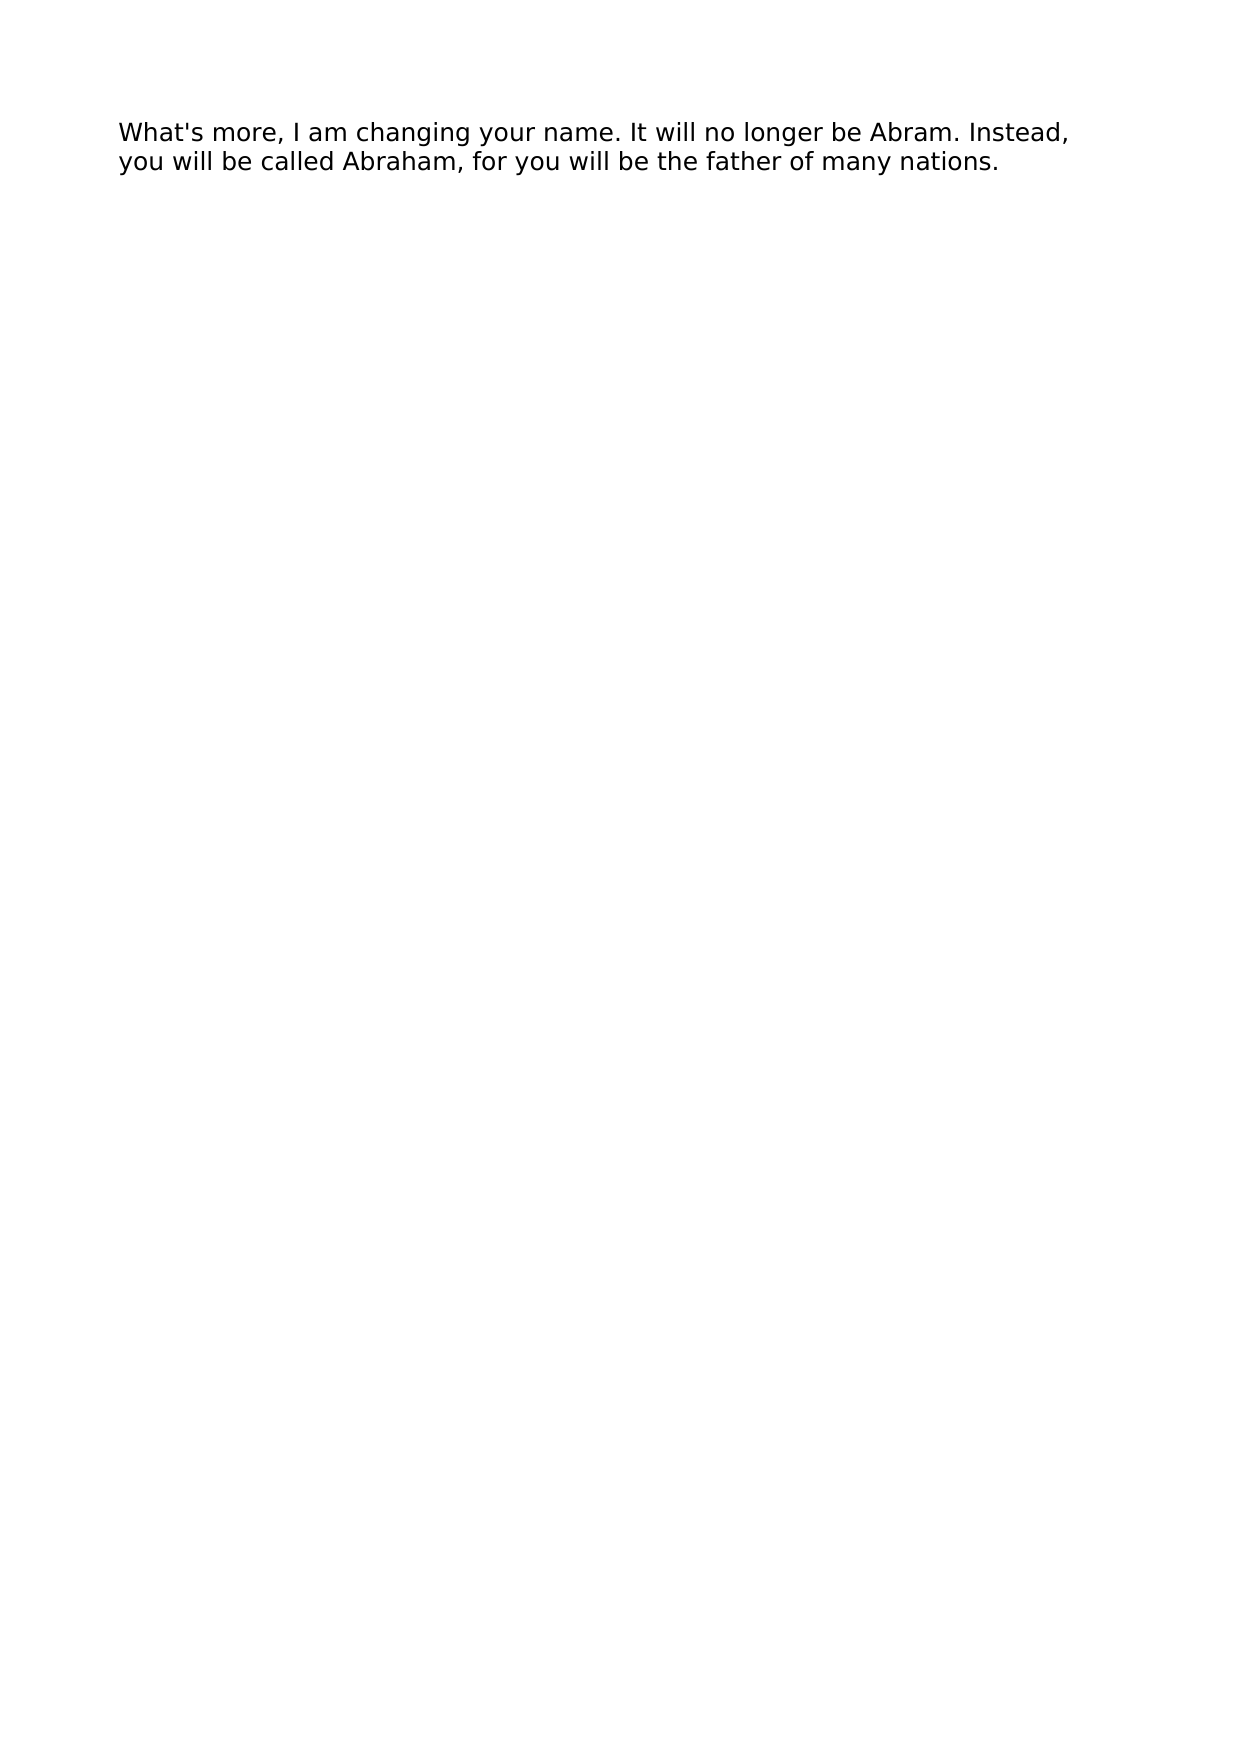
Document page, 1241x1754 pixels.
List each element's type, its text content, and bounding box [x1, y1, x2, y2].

text What's more, I am changing your name. It will no longer be Abram. Instead, you will be called Abraham, for you will be the father of many nations. [118, 118, 1122, 176]
